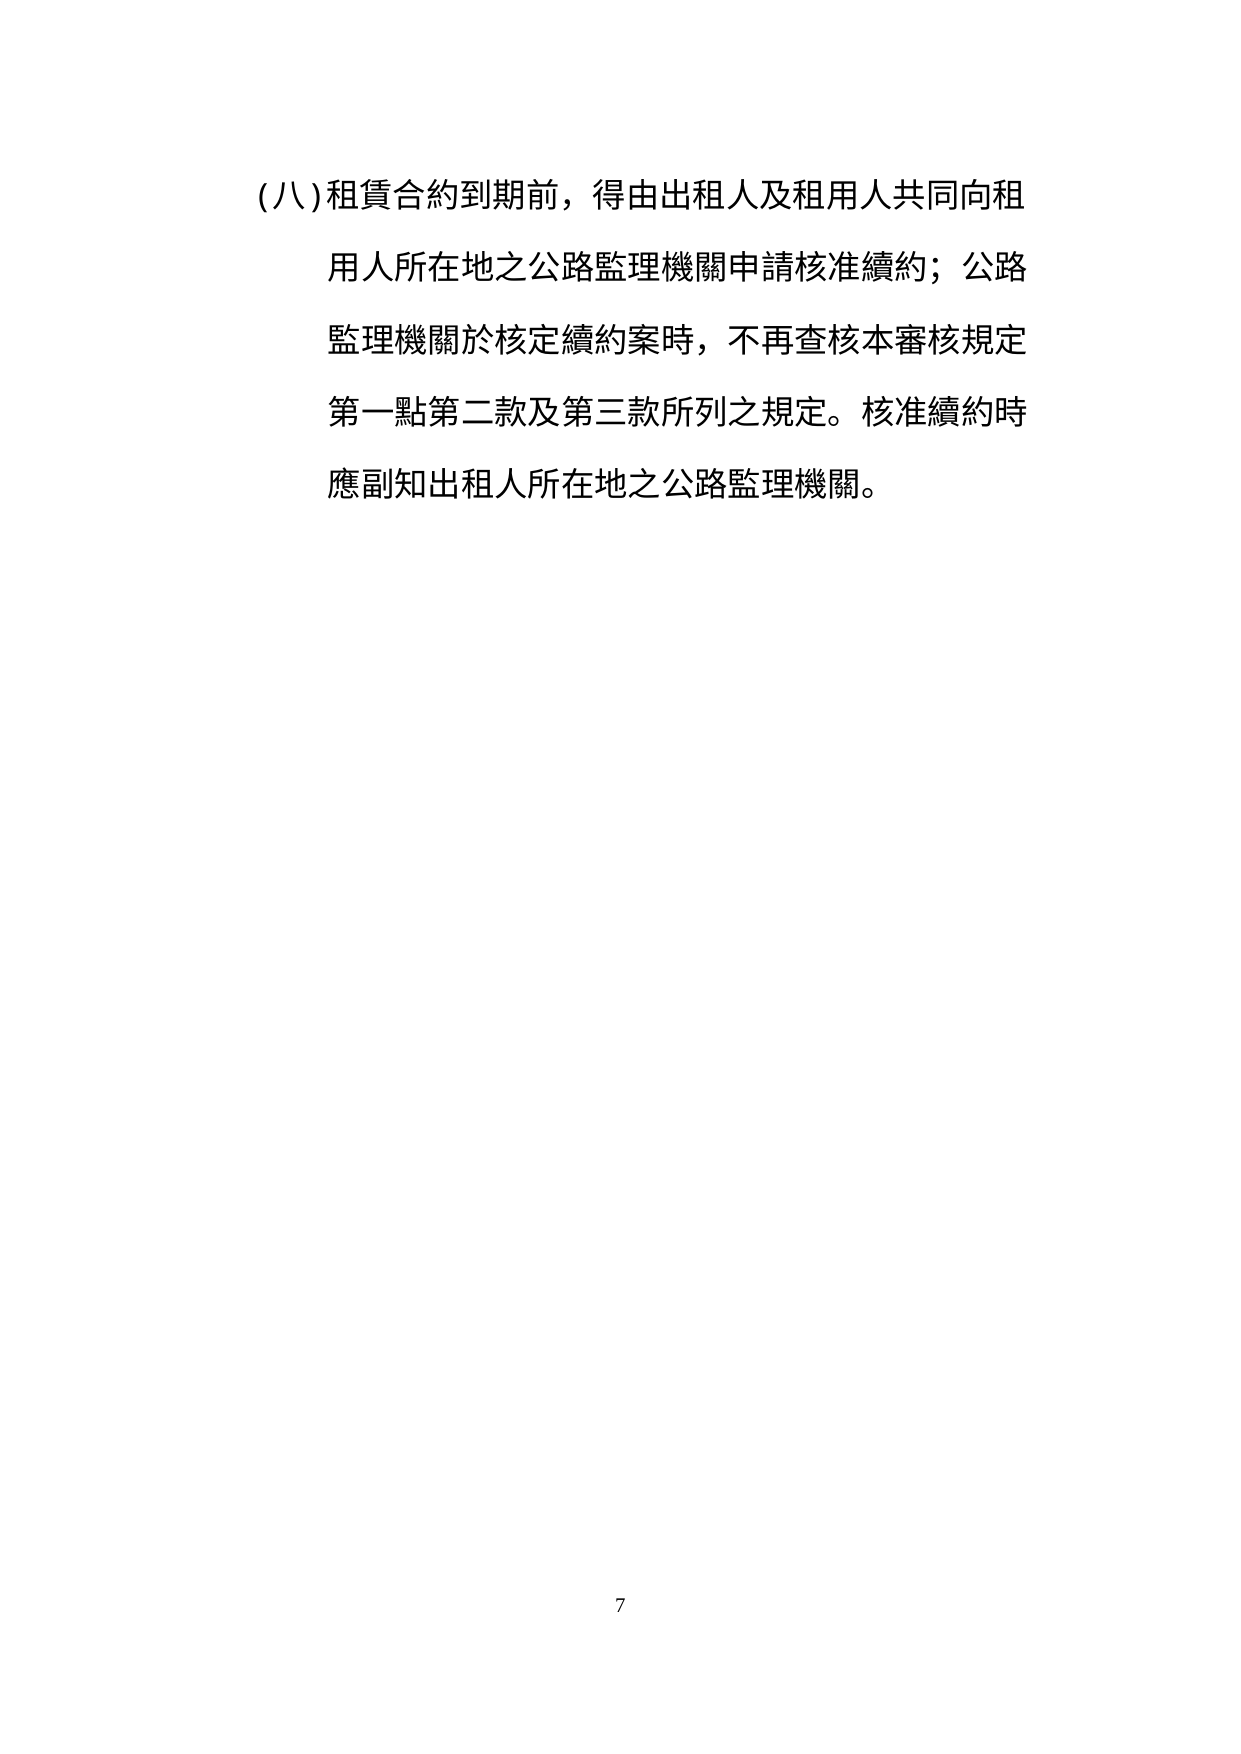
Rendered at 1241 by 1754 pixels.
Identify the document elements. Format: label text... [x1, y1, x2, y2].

text (八)租賃合約到期前，得由出租人及租用人共同向租用人所在地之公路監理機關申請核准續約；公路監理機關於核定續約案時，不再查核本審核規定第一點第二款及第三款所列之規定。核准續約時應副知出租人所在地之公路監理機關。 [253, 168, 1053, 506]
